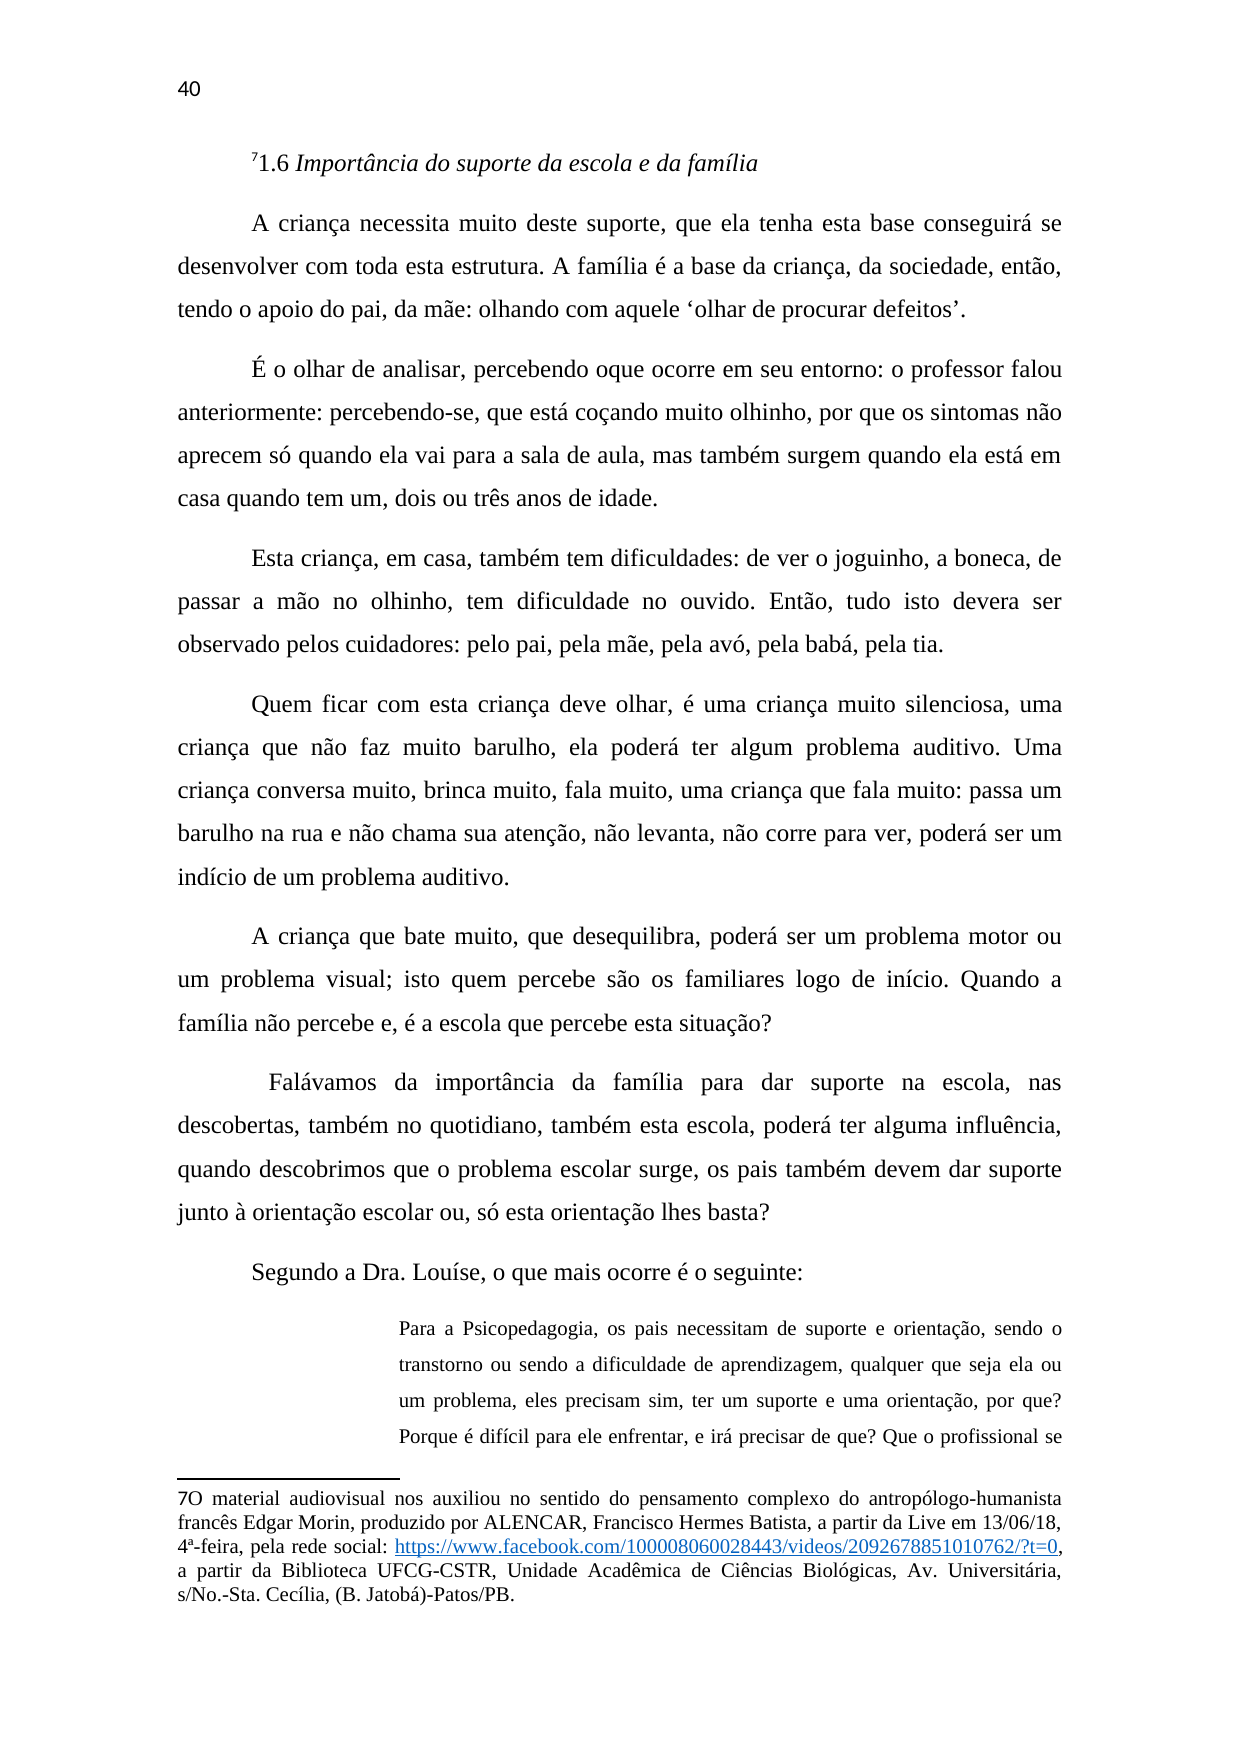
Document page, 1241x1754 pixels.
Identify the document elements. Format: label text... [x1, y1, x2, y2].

text O material audiovisual nos auxiliou no sentido do pensamento complexo do antropólogo-humanista francês Edgar Morin, produzido por ALENCAR, Francisco Hermes Batista, a partir da Live em 13/06/18, 4ª-feira, pela rede social: https://www.facebook.com/100008060028443/videos/2092678851010762/?t=0, a partir da Biblioteca UFCG-CSTR, Unidade Acadêmica de Ciências Biológicas, Av. Universitária, s/No.-Sta. Cecília, (B. Jatobá)-Patos/PB. [177, 1485, 1063, 1606]
text Falávamos da importância da família para dar suporte na escola, nas descobertas, também no quotidiano, também esta escola, poderá ter alguma influência, quando descobrimos que o problema escolar surge, os pais também devem dar suporte junto à orientação escolar ou, só esta orientação lhes basta? [177, 1067, 1063, 1226]
text Quem ficar com esta criança deve olhar, é uma criança muito silenciosa, uma criança que não faz muito barulho, ela poderá ter algum problema auditivo. Uma criança conversa muito, brinca muito, fala muito, uma criança que fala muito: passa um barulho na rua e não chama sua atenção, não levanta, não corre para ver, poderá ser um indício de um problema auditivo. [177, 689, 1063, 890]
text Esta criança, em casa, também tem dificuldades: de ver o joguinho, a boneca, de passar a mão no olhinho, tem dificuldade no ouvido. Então, tudo isto devera ser observado pelos cuidadores: pelo pai, pela mãe, pela avó, pela babá, pela tia. [177, 543, 1063, 658]
text A criança que bate muito, que desequilibra, poderá ser um problema motor ou um problema visual; isto quem percebe são os familiares logo de início. Quando a família não percebe e, é a escola que percebe esta situação? [177, 921, 1063, 1036]
text A criança necessita muito deste suporte, que ela tenha esta base conseguirá se desenvolver com toda esta estrutura. A família é a base da criança, da sociedade, então, tendo o apoio do pai, da mãe: olhando com aquele ‘olhar de procurar defeitos’. [177, 208, 1063, 323]
text É o olhar de analisar, percebendo oque ocorre em seu entorno: o professor falou anteriormente: percebendo-se, que está coçando muito olhinho, por que os sintomas não aprecem só quando ela vai para a sala de aula, mas também surgem quando ela está em casa quando tem um, dois ou três anos de idade. [177, 354, 1063, 512]
text Para a Psicopedagogia, os pais necessitam de suporte e orientação, sendo o transtorno ou sendo a dificuldade de aprendizagem, qualquer que seja ela ou um problema, eles precisam sim, ter um suporte e uma orientação, por que? Porque é difícil para ele enfrentar, e irá precisar de que? Que o profissional se [398, 1316, 1063, 1448]
text Segundo a Dra. Louíse, o que mais ocorre é o seguinte: [177, 1257, 1063, 1285]
text 1.6 Importância do suporte da escola e da família [177, 148, 1063, 177]
